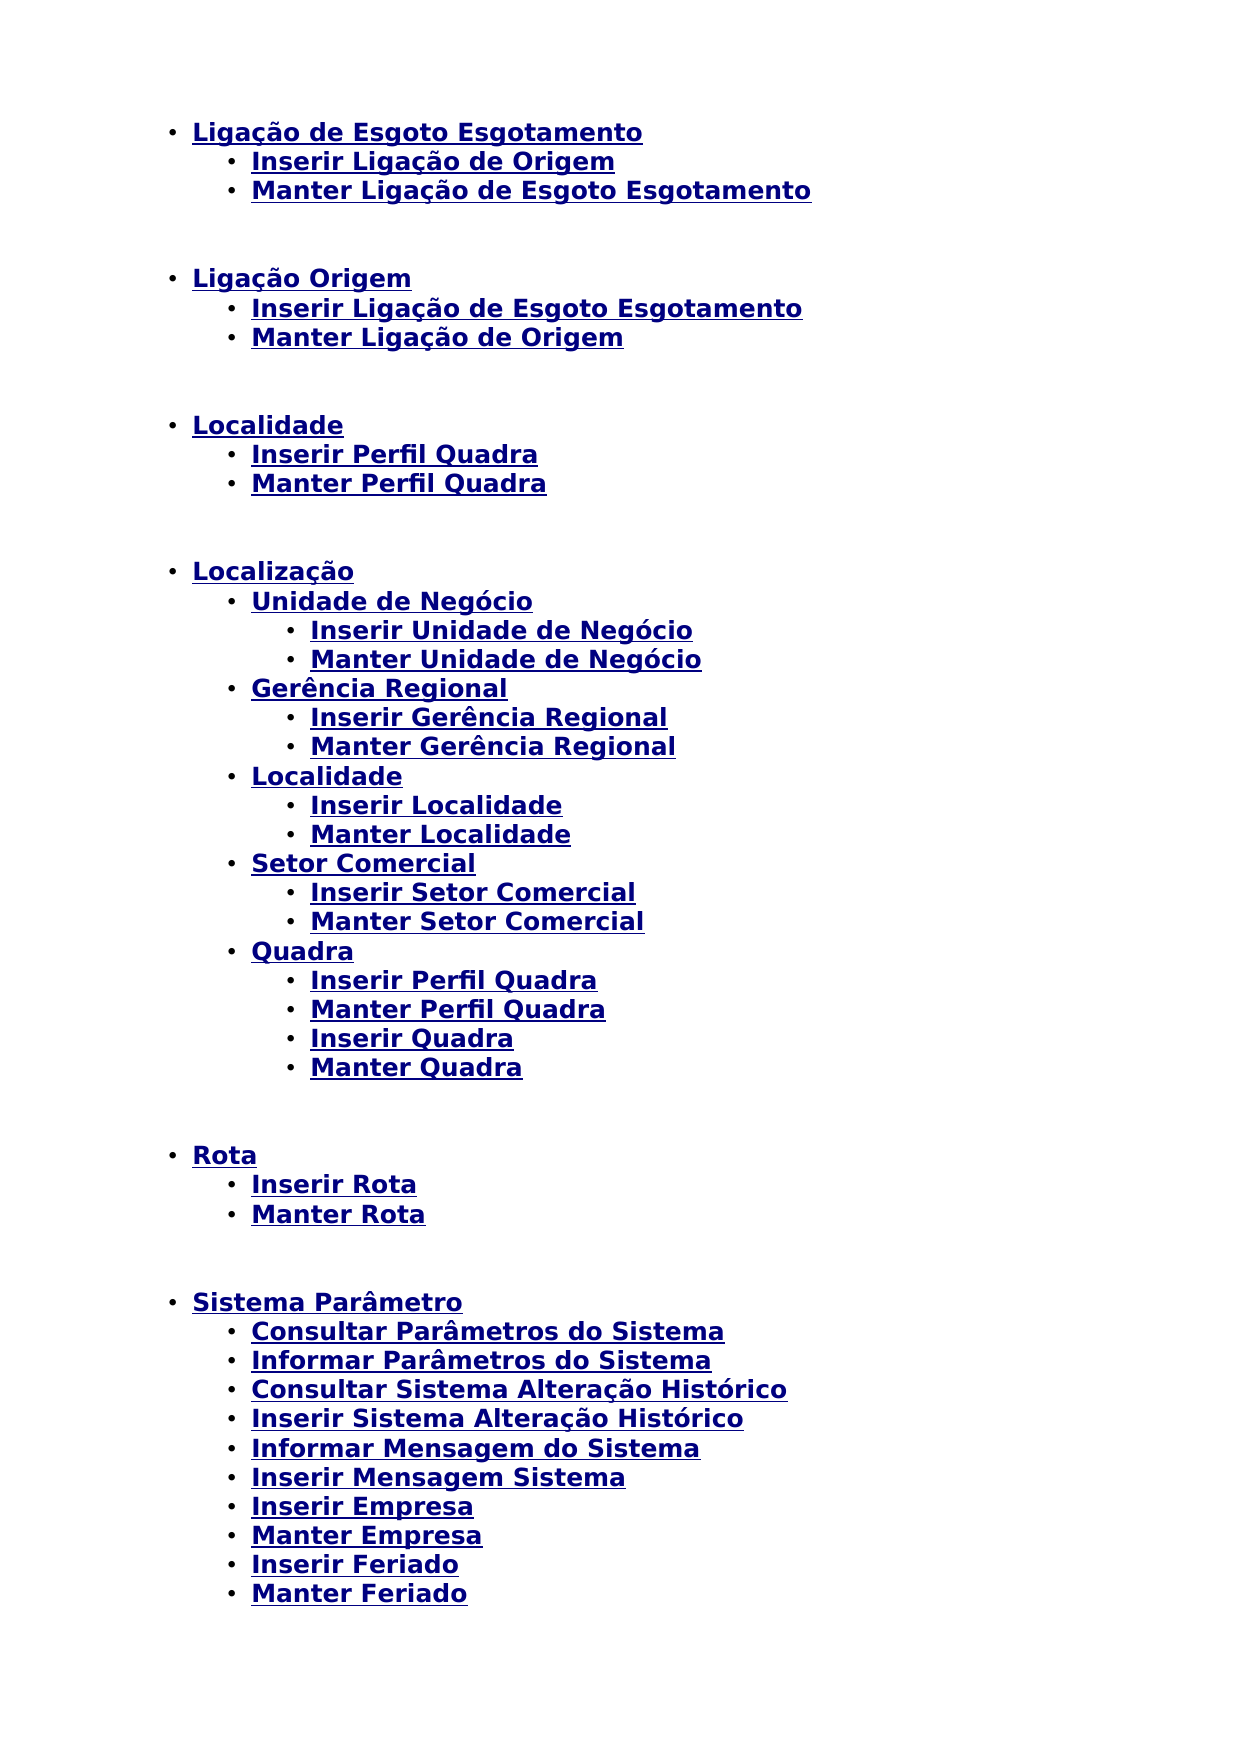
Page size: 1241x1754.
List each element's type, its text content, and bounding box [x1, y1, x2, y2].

list Manter Empresa [236, 1521, 1122, 1550]
list Manter Setor Comercial [295, 907, 1122, 937]
list Manter Ligação de Esgoto Esgotamento [236, 176, 1122, 206]
list Gerência Regional [236, 674, 1122, 703]
list Sistema Parâmetro [177, 1288, 1122, 1317]
list Manter Localidade [295, 820, 1122, 849]
list Manter Ligação de Origem [236, 323, 1122, 352]
list Manter Unidade de Negócio [295, 645, 1122, 674]
list Localização [177, 557, 1122, 587]
list Quadra [236, 937, 1122, 966]
list Inserir Setor Comercial [295, 878, 1122, 907]
list Ligação de Esgoto Esgotamento [177, 118, 1122, 147]
list Setor Comercial [236, 849, 1122, 878]
list Informar Mensagem do Sistema [236, 1434, 1122, 1463]
list Unidade de Negócio [236, 587, 1122, 616]
list Consultar Sistema Alteração Histórico [236, 1375, 1122, 1404]
list Inserir Perfil Quadra [236, 440, 1122, 469]
list Inserir Unidade de Negócio [295, 616, 1122, 645]
list Inserir Quadra [295, 1024, 1122, 1053]
list Inserir Mensagem Sistema [236, 1463, 1122, 1492]
list Inserir Ligação de Origem [236, 147, 1122, 176]
list Inserir Perfil Quadra [295, 966, 1122, 995]
list Inserir Gerência Regional [295, 703, 1122, 732]
list Manter Gerência Regional [295, 732, 1122, 762]
list Ligação Origem [177, 264, 1122, 294]
list Inserir Rota [236, 1171, 1122, 1200]
list Rota [177, 1141, 1122, 1171]
list Inserir Localidade [295, 791, 1122, 820]
list Manter Feriado [236, 1579, 1122, 1609]
list Inserir Ligação de Esgoto Esgotamento [236, 294, 1122, 323]
list Consultar Parâmetros do Sistema [236, 1317, 1122, 1346]
list Localidade [177, 411, 1122, 440]
list Manter Perfil Quadra [236, 469, 1122, 498]
list Inserir Feriado [236, 1550, 1122, 1579]
list Informar Parâmetros do Sistema [236, 1346, 1122, 1375]
list Localidade [236, 762, 1122, 791]
list Inserir Sistema Alteração Histórico [236, 1404, 1122, 1434]
list Manter Quadra [295, 1053, 1122, 1082]
list Manter Perfil Quadra [295, 995, 1122, 1024]
list Manter Rota [236, 1200, 1122, 1229]
list Inserir Empresa [236, 1492, 1122, 1521]
